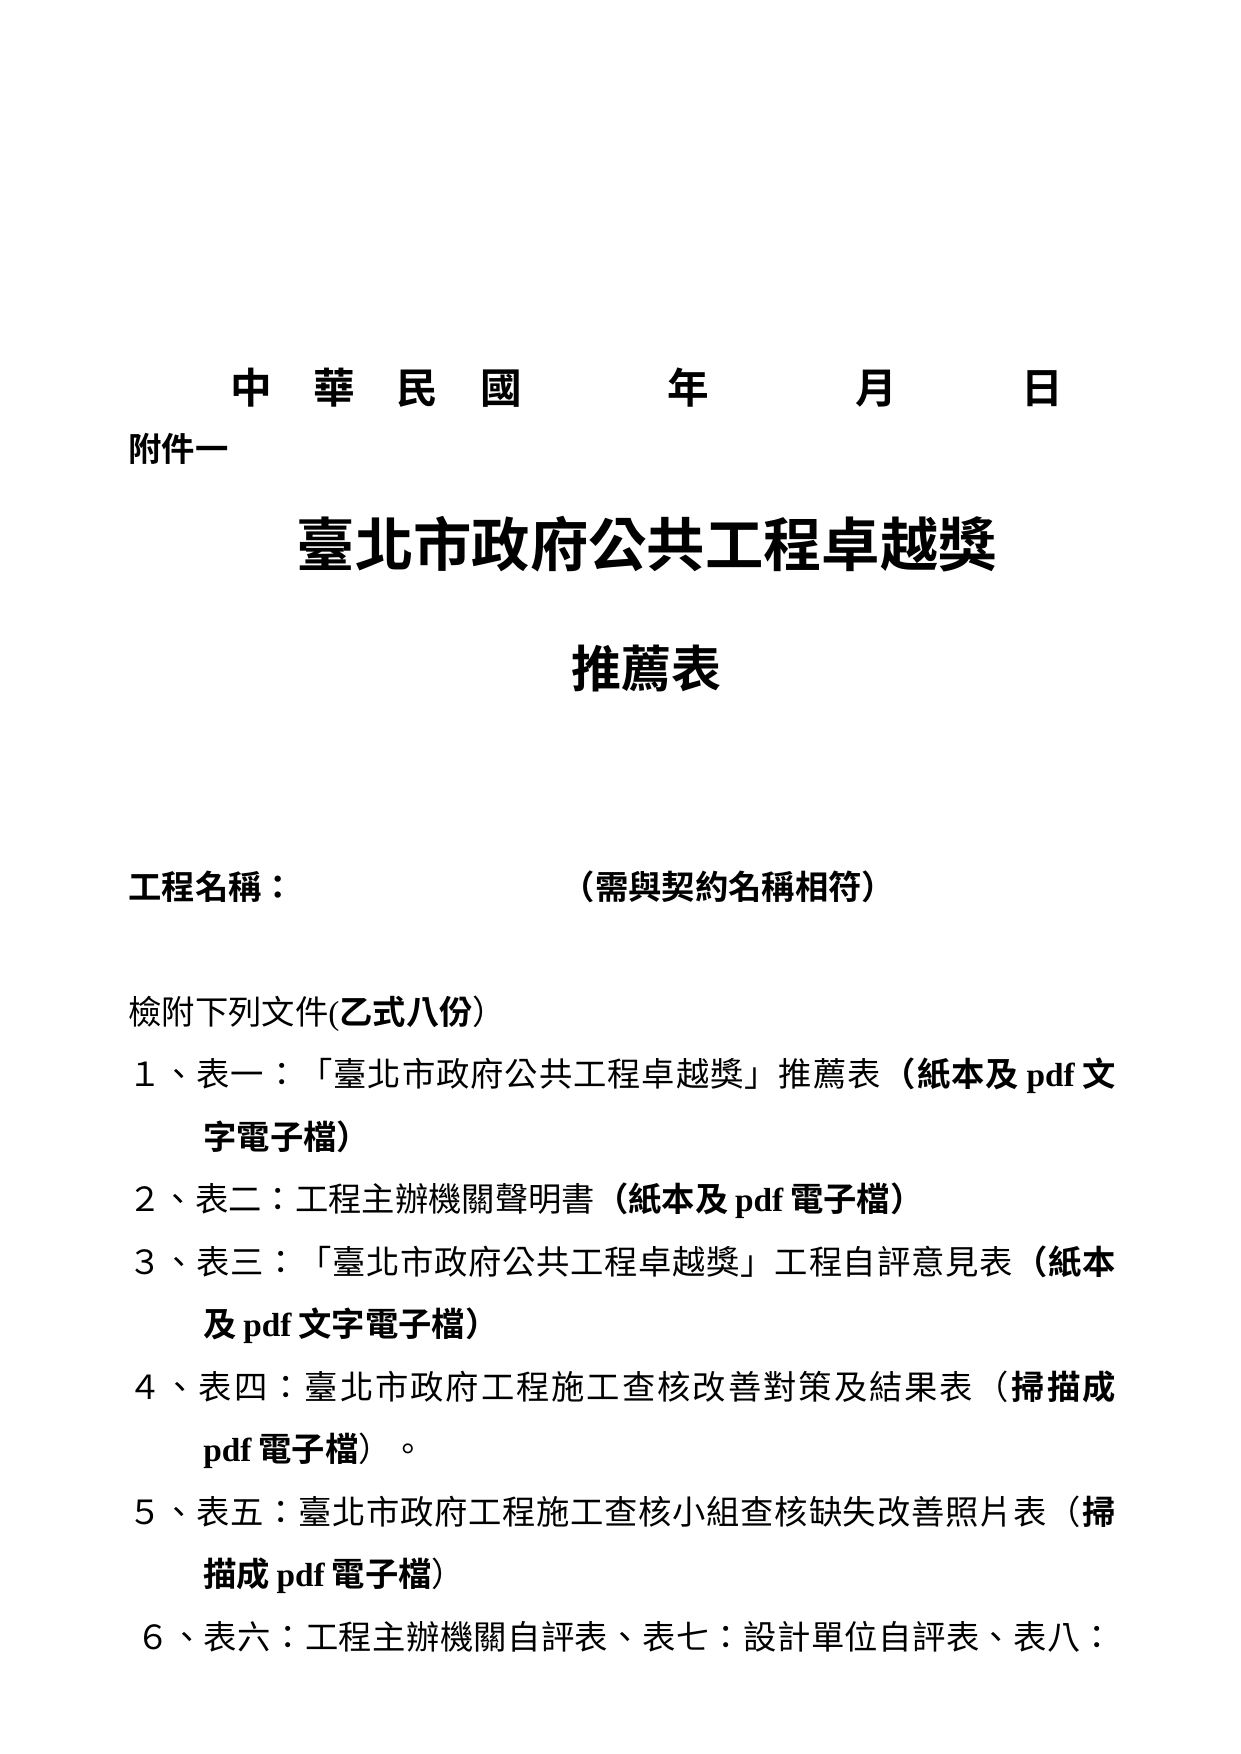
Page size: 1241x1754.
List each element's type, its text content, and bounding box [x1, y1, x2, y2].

text ３、表三：「臺北市政府公共工程卓越獎」工程自評意見表（紙本及pdf文字電子檔） [128, 1218, 1116, 1343]
text １、表一：「臺北市政府公共工程卓越獎」推薦表（紙本及pdf文字電子檔） [128, 1031, 1116, 1156]
text 推薦表 [128, 593, 1165, 718]
text 臺北市政府公共工程卓越獎 [128, 468, 1165, 593]
text 工程名稱： （需與契約名稱相符） [128, 843, 1116, 906]
text ４、表四：臺北市政府工程施工查核改善對策及結果表（掃描成pdf電子檔）。 [128, 1343, 1116, 1468]
text 檢附下列文件(乙式八份） [128, 968, 1116, 1031]
text ５、表五：臺北市政府工程施工查核小組查核缺失改善照片表（掃描成pdf電子檔） [128, 1468, 1116, 1593]
text 中 華 民 國 年 月 日 [128, 343, 1165, 406]
text ６、表六：工程主辦機關自評表、表七：設計單位自評表、表八： [136, 1593, 1116, 1656]
text ２、表二：工程主辦機關聲明書（紙本及pdf電子檔） [128, 1156, 1116, 1218]
text 附件一 [128, 406, 1165, 468]
